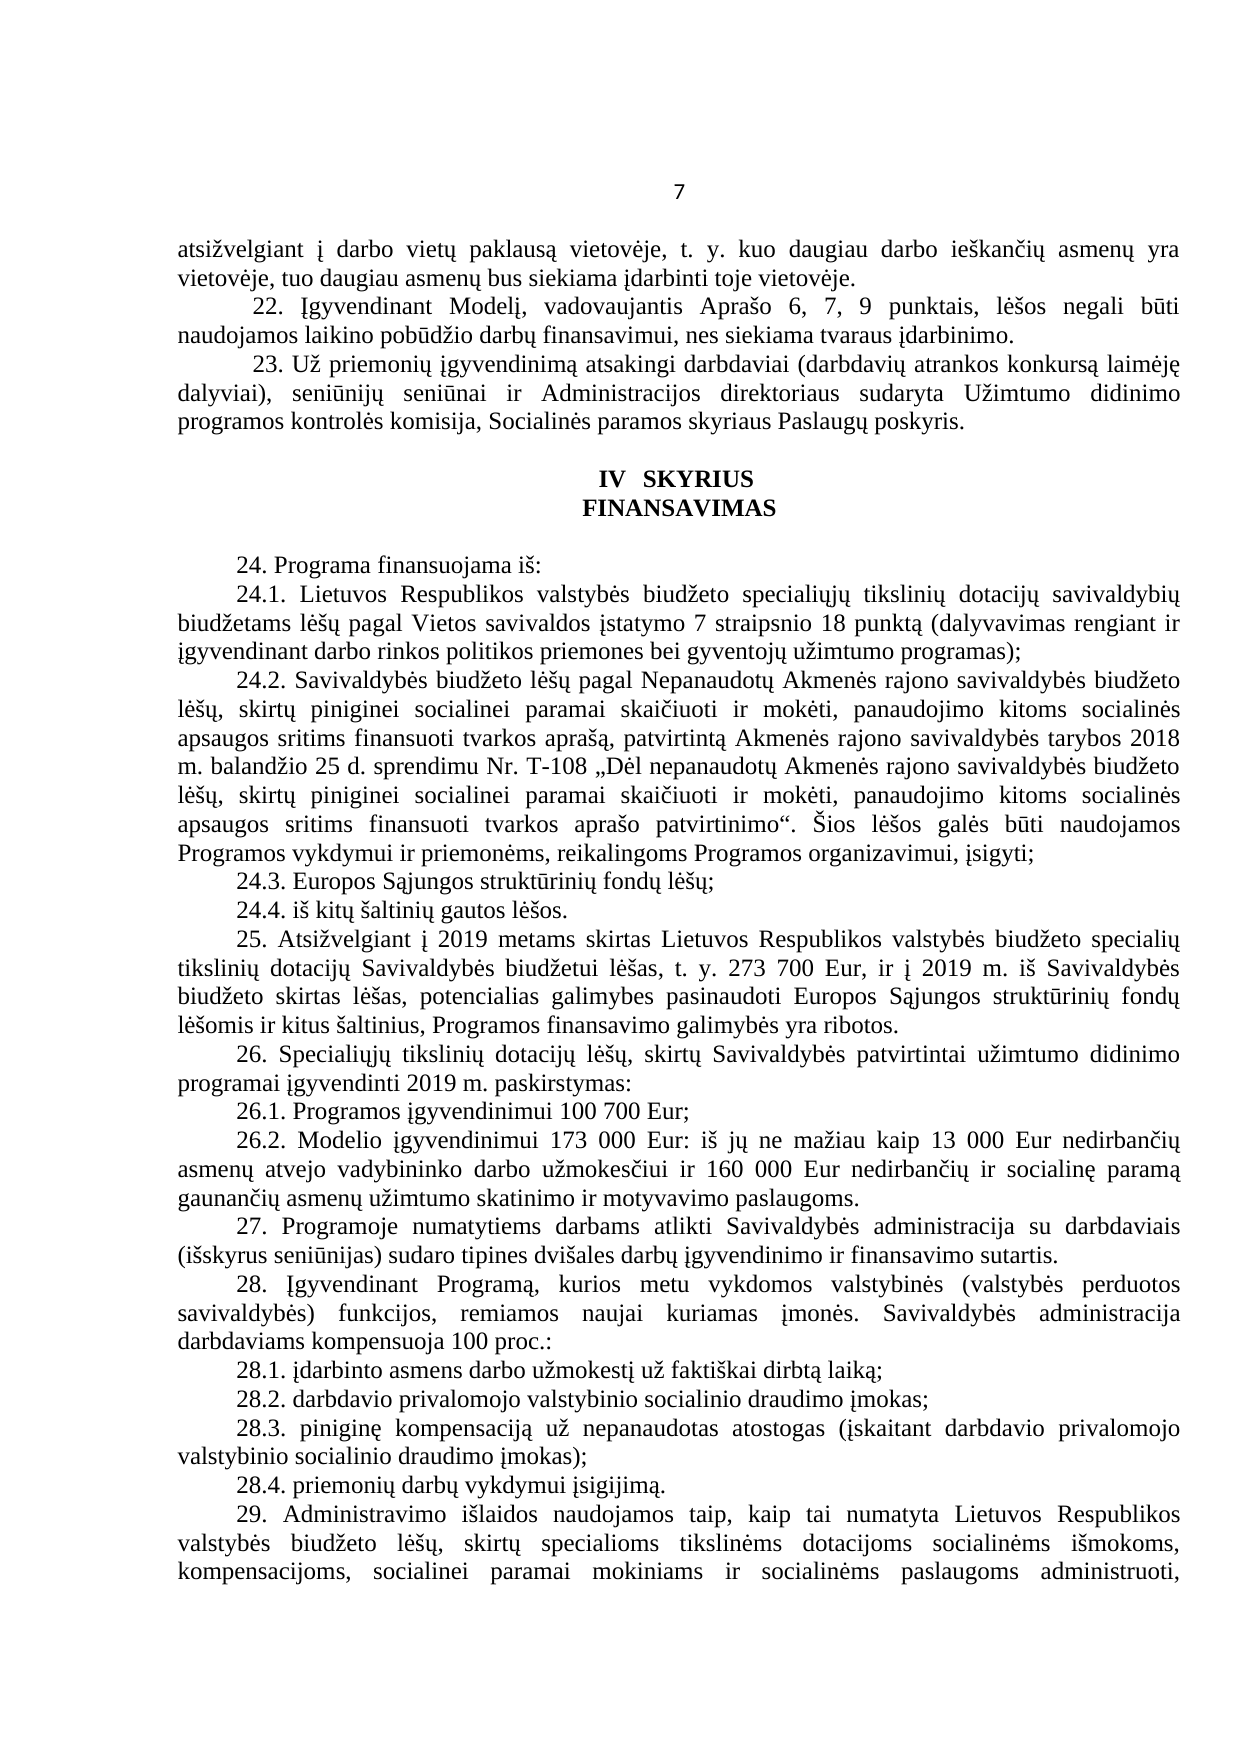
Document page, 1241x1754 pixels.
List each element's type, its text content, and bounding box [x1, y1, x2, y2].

text 26.2. Modelio įgyvendinimui 173 000 Eur: iš jų ne mažiau kaip 13 000 Eur nedirbančių asmenų atvejo vadybininko darbo užmokesčiui ir 160 000 Eur nedirbančių ir socialinę paramą gaunančių asmenų užimtumo skatinimo ir motyvavimo paslaugoms. [177, 1125, 1181, 1211]
text 28.1. įdarbinto asmens darbo užmokestį už faktiškai dirbtą laiką; [177, 1355, 1181, 1384]
text IV SKYRIUS [177, 464, 1181, 493]
text 27. Programoje numatytiems darbams atlikti Savivaldybės administracija su darbdaviais (išskyrus seniūnijas) sudaro tipines dvišales darbų įgyvendinimo ir finansavimo sutartis. [177, 1211, 1181, 1269]
text 28.4. priemonių darbų vykdymui įsigijimą. [177, 1470, 1181, 1499]
text 24.3. Europos Sąjungos struktūrinių fondų lėšų; [177, 866, 1181, 895]
text 23. Už priemonių įgyvendinimą atsakingi darbdaviai (darbdavių atrankos konkursą laimėję dalyviai), seniūnijų seniūnai ir Administracijos direktoriaus sudaryta Užimtumo didinimo programos kontrolės komisija, Socialinės paramos skyriaus Paslaugų poskyris. [177, 349, 1181, 435]
text 28.3. piniginę kompensaciją už nepanaudotas atostogas (įskaitant darbdavio privalomojo valstybinio socialinio draudimo įmokas); [177, 1413, 1181, 1470]
text 24.1. Lietuvos Respublikos valstybės biudžeto specialiųjų tikslinių dotacijų savivaldybių biudžetams lėšų pagal Vietos savivaldos įstatymo 7 straipsnio 18 punktą (dalyvavimas rengiant ir įgyvendinant darbo rinkos politikos priemones bei gyventojų užimtumo programas); [177, 579, 1181, 665]
text FINANSAVIMAS [177, 493, 1181, 521]
text 28.2. darbdavio privalomojo valstybinio socialinio draudimo įmokas; [177, 1384, 1181, 1413]
text 24.2. Savivaldybės biudžeto lėšų pagal Nepanaudotų Akmenės rajono savivaldybės biudžeto lėšų, skirtų piniginei socialinei paramai skaičiuoti ir mokėti, panaudojimo kitoms socialinės apsaugos sritims finansuoti tvarkos aprašą, patvirtintą Akmenės rajono savivaldybės tarybos 2018 m. balandžio 25 d. sprendimu Nr. T-108 „Dėl nepanaudotų Akmenės rajono savivaldybės biudžeto lėšų, skirtų piniginei socialinei paramai skaičiuoti ir mokėti, panaudojimo kitoms socialinės apsaugos sritims finansuoti tvarkos aprašo patvirtinimo“. Šios lėšos galės būti naudojamos Programos vykdymui ir priemonėms, reikalingoms Programos organizavimui, įsigyti; [177, 665, 1181, 866]
text atsižvelgiant į darbo vietų paklausą vietovėje, t. y. kuo daugiau darbo ieškančių asmenų yra vietovėje, tuo daugiau asmenų bus siekiama įdarbinti toje vietovėje. [177, 234, 1181, 291]
text 25. Atsižvelgiant į 2019 metams skirtas Lietuvos Respublikos valstybės biudžeto specialių tikslinių dotacijų Savivaldybės biudžetui lėšas, t. y. 273 700 Eur, ir į 2019 m. iš Savivaldybės biudžeto skirtas lėšas, potencialias galimybes pasinaudoti Europos Sąjungos struktūrinių fondų lėšomis ir kitus šaltinius, Programos finansavimo galimybės yra ribotos. [177, 924, 1181, 1039]
text 24. Programa finansuojama iš: [177, 550, 1181, 579]
text 29. Administravimo išlaidos naudojamos taip, kaip tai numatyta Lietuvos Respublikos valstybės biudžeto lėšų, skirtų specialioms tikslinėms dotacijoms socialinėms išmokoms, kompensacijoms, socialinei paramai mokiniams ir socialinėms paslaugoms administruoti, [177, 1499, 1181, 1585]
text 28. Įgyvendinant Programą, kurios metu vykdomos valstybinės (valstybės perduotos savivaldybės) funkcijos, remiamos naujai kuriamas įmonės. Savivaldybės administracija darbdaviams kompensuoja 100 proc.: [177, 1269, 1181, 1355]
text 26.1. Programos įgyvendinimui 100 700 Eur; [177, 1096, 1181, 1125]
text 22. Įgyvendinant Modelį, vadovaujantis Aprašo 6, 7, 9 punktais, lėšos negali būti naudojamos laikino pobūdžio darbų finansavimui, nes siekiama tvaraus įdarbinimo. [177, 291, 1181, 349]
text 26. Specialiųjų tikslinių dotacijų lėšų, skirtų Savivaldybės patvirtintai užimtumo didinimo programai įgyvendinti 2019 m. paskirstymas: [177, 1039, 1181, 1096]
text 24.4. iš kitų šaltinių gautos lėšos. [177, 895, 1181, 924]
